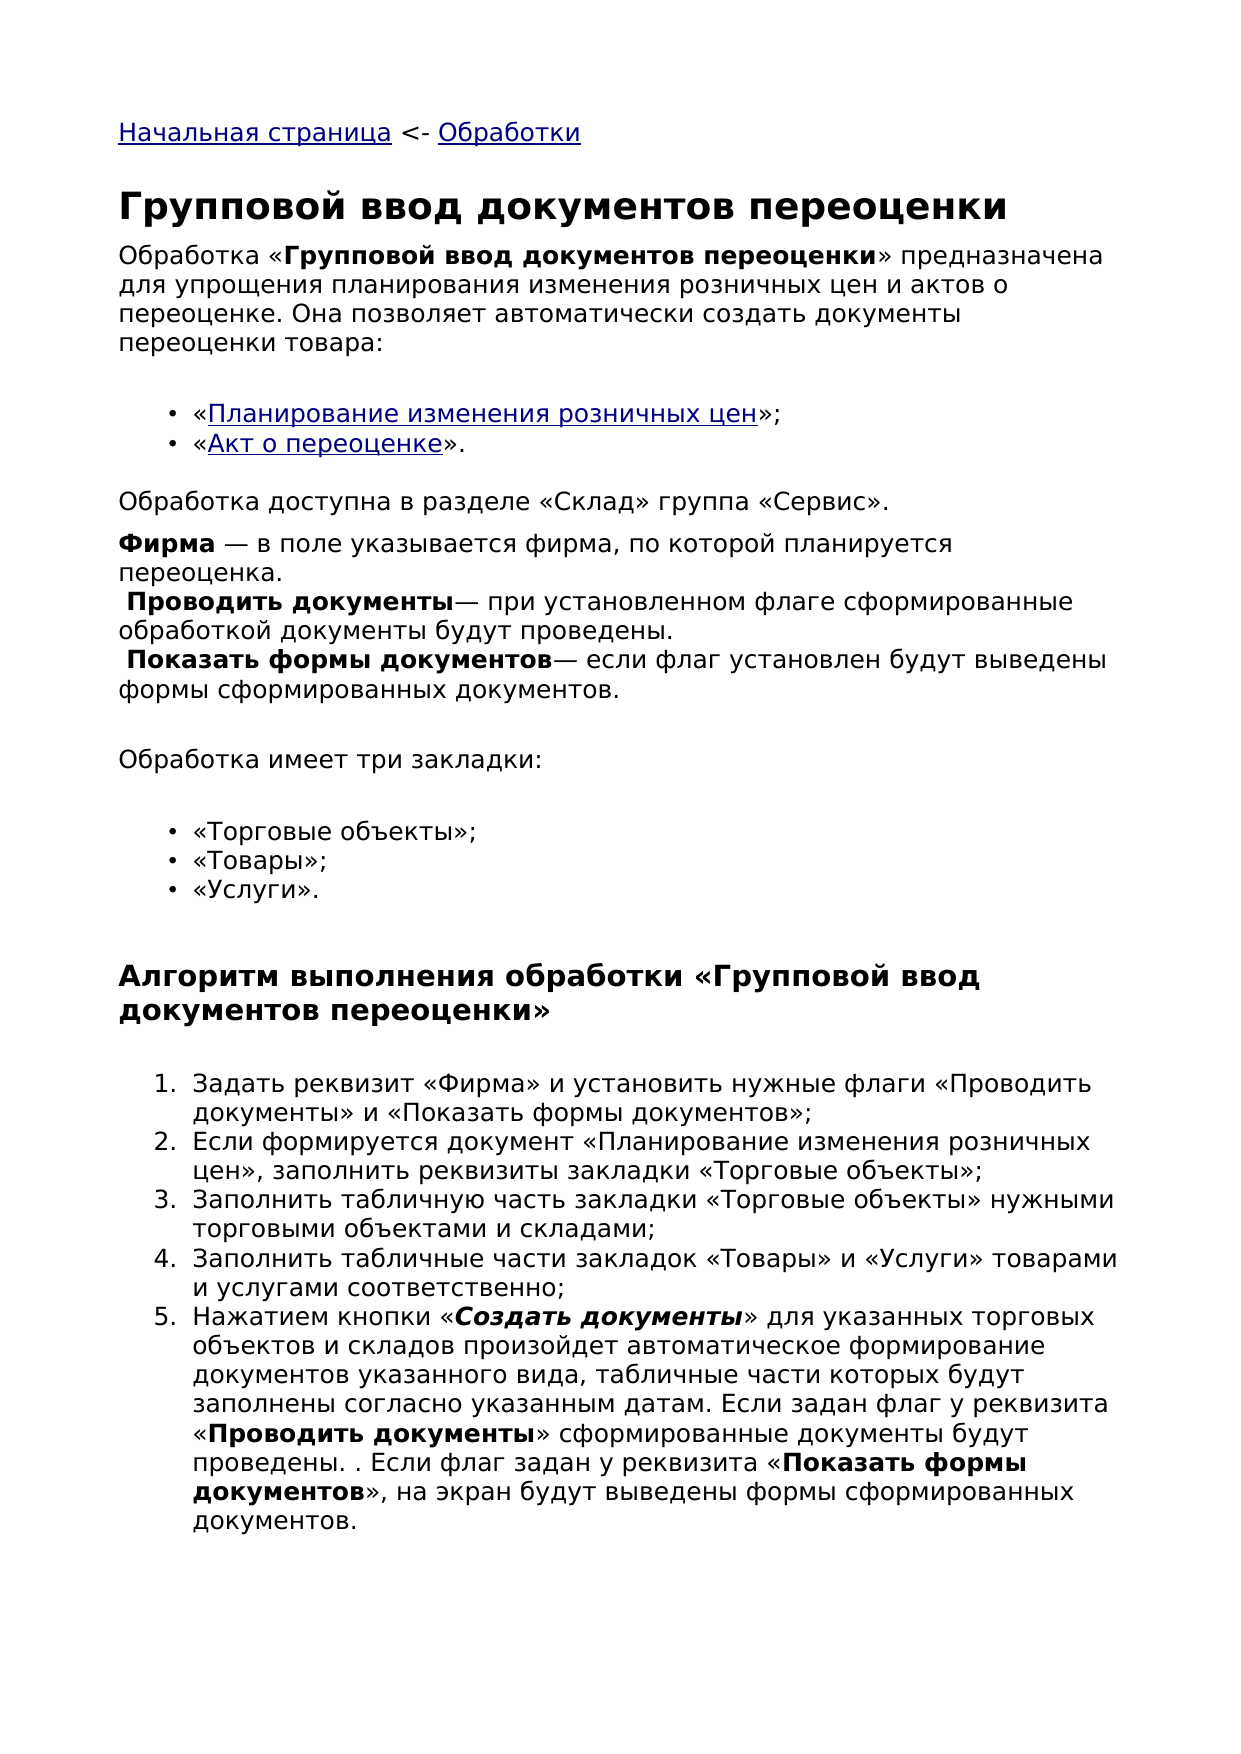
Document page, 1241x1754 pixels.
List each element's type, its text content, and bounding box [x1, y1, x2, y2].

list Заполнить табличные части закладок «Товары» и «Услуги» товарами и услугами соответственно; [177, 1244, 1122, 1302]
subtitle Алгоритм выполнения обработки «Групповой ввод документов переоценки» [118, 959, 1122, 1027]
list «Торговые объекты»; [177, 817, 1122, 846]
list Заполнить табличную часть закладки «Торговые объекты» нужными торговыми объектами и складами; [177, 1185, 1122, 1244]
list «Планирование изменения розничных цен»; [177, 399, 1122, 429]
list Нажатием кнопки «Создать документы» для указанных торговых объектов и складов произойдет автоматическое формирование документов указанного вида, табличные части которых будут заполнены согласно указанным датам. Если задан флаг у реквизита «Проводить документы» сформированные документы будут проведены. . Если флаг задан у реквизита «Показать формы документов», на экран будут выведены формы сформированных документов. [177, 1302, 1122, 1535]
list «Услуги». [177, 875, 1122, 904]
text Обработка доступна в разделе «Склад» группа «Сервис». [118, 487, 1122, 517]
list Если формируется документ «Планирование изменения розничных цен», заполнить реквизиты закладки «Торговые объекты»; [177, 1127, 1122, 1185]
list «Акт о переоценке». [177, 429, 1122, 458]
text Обработка имеет три закладки: [118, 746, 1122, 775]
text Фирма — в поле указывается фирма, по которой планируется переоценка. Проводить документы— при установленном флаге сформированные обработкой документы будут проведены. Показать формы документов— если флаг установлен будут выведены формы сформированных документов. [118, 529, 1122, 733]
list «Товары»; [177, 846, 1122, 875]
list Задать реквизит «Фирма» и установить нужные флаги «Проводить документы» и «Показать формы документов»; [177, 1069, 1122, 1127]
text Обработка «Групповой ввод документов переоценки» предназначена для упрощения планирования изменения розничных цен и актов о переоценке. Она позволяет автоматически создать документы переоценки товара: [118, 241, 1122, 358]
subtitle Групповой ввод документов переоценки [118, 185, 1122, 228]
text Начальная страница <- Обработки [118, 118, 1122, 147]
